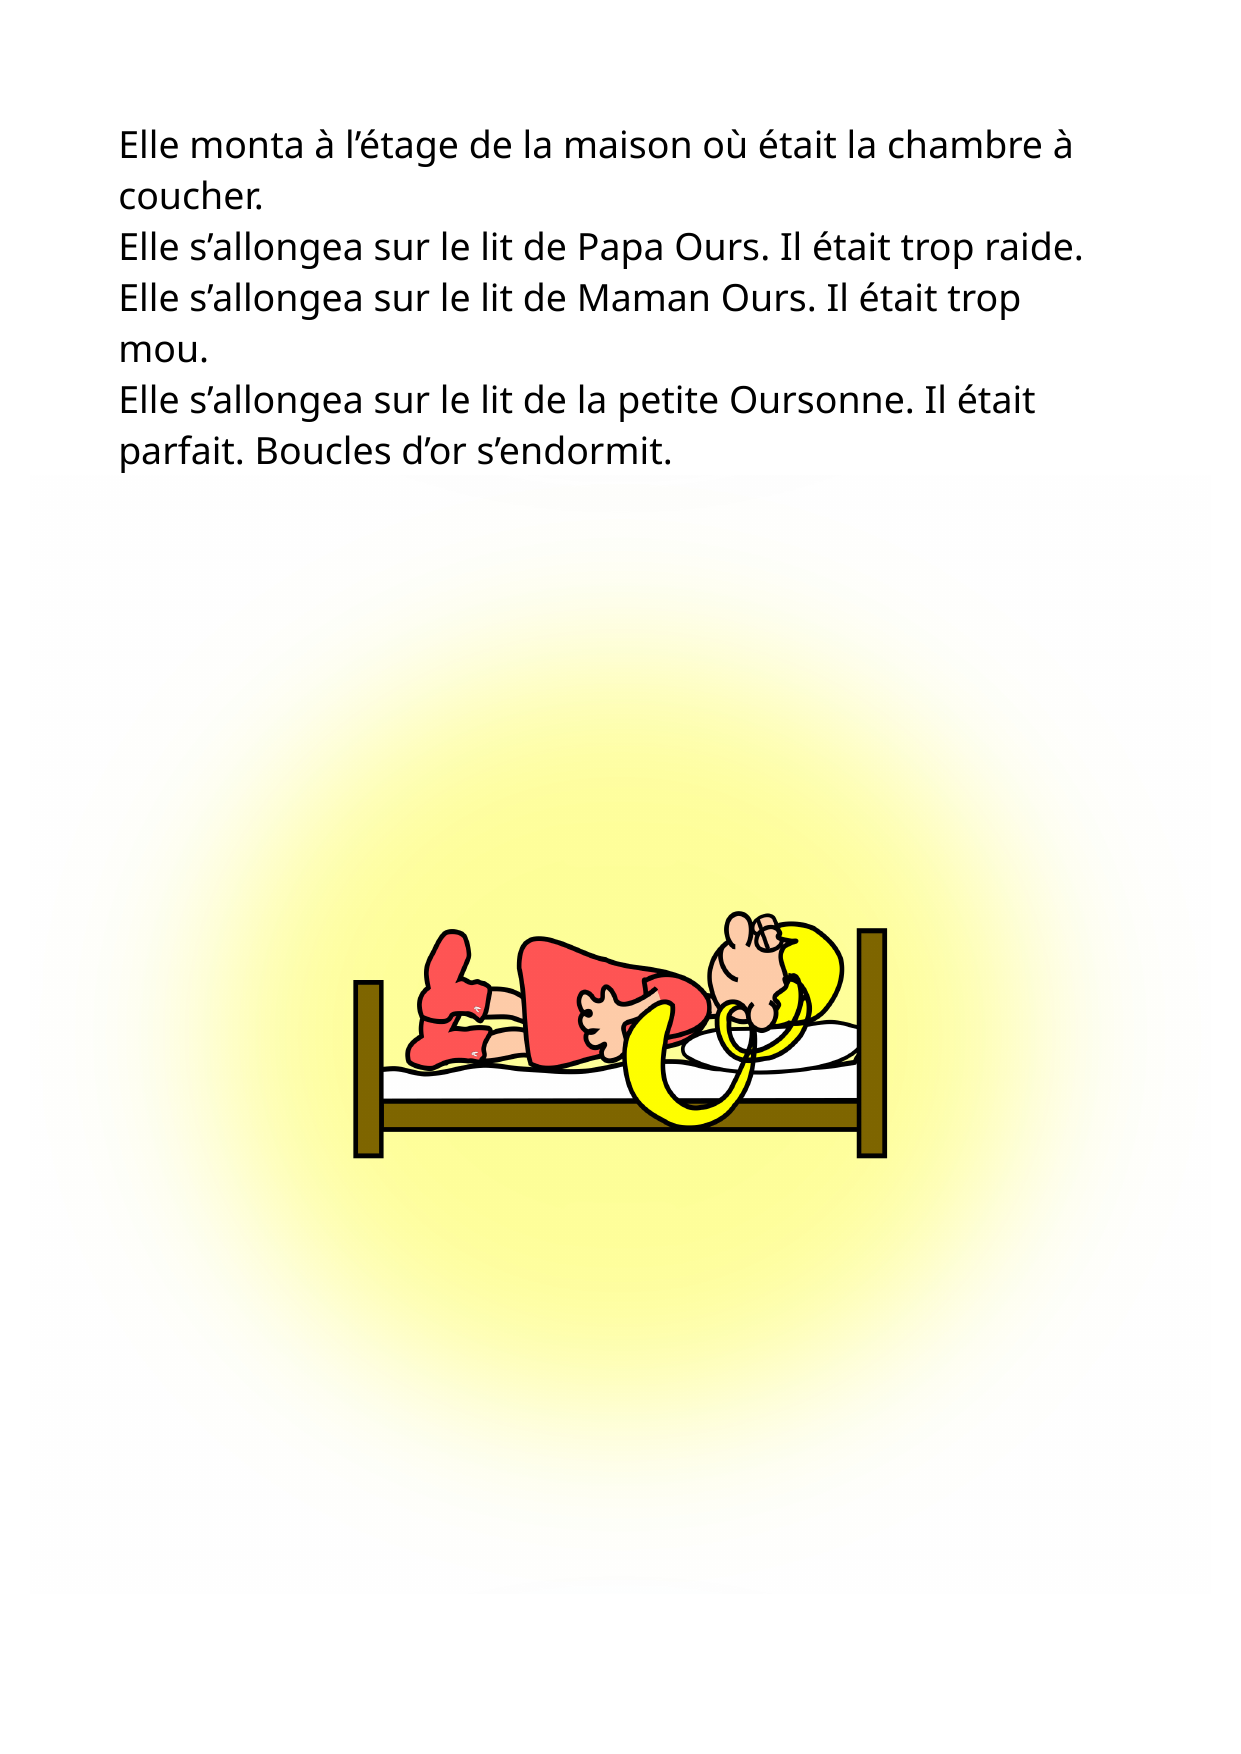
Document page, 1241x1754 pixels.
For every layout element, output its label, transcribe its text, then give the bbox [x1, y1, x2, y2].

picture [29, 475, 1211, 1594]
text Elle monta à l’étage de la maison où était la chambre à coucher. [118, 118, 1122, 220]
text Elle s’allongea sur le lit de Papa Ours. Il était trop raide. [118, 220, 1122, 271]
text Elle s’allongea sur le lit de Maman Ours. Il était trop mou. [118, 271, 1122, 373]
text Elle s’allongea sur le lit de la petite Oursonne. Il était parfait. Boucles d’or s’endormit. [118, 373, 1122, 475]
